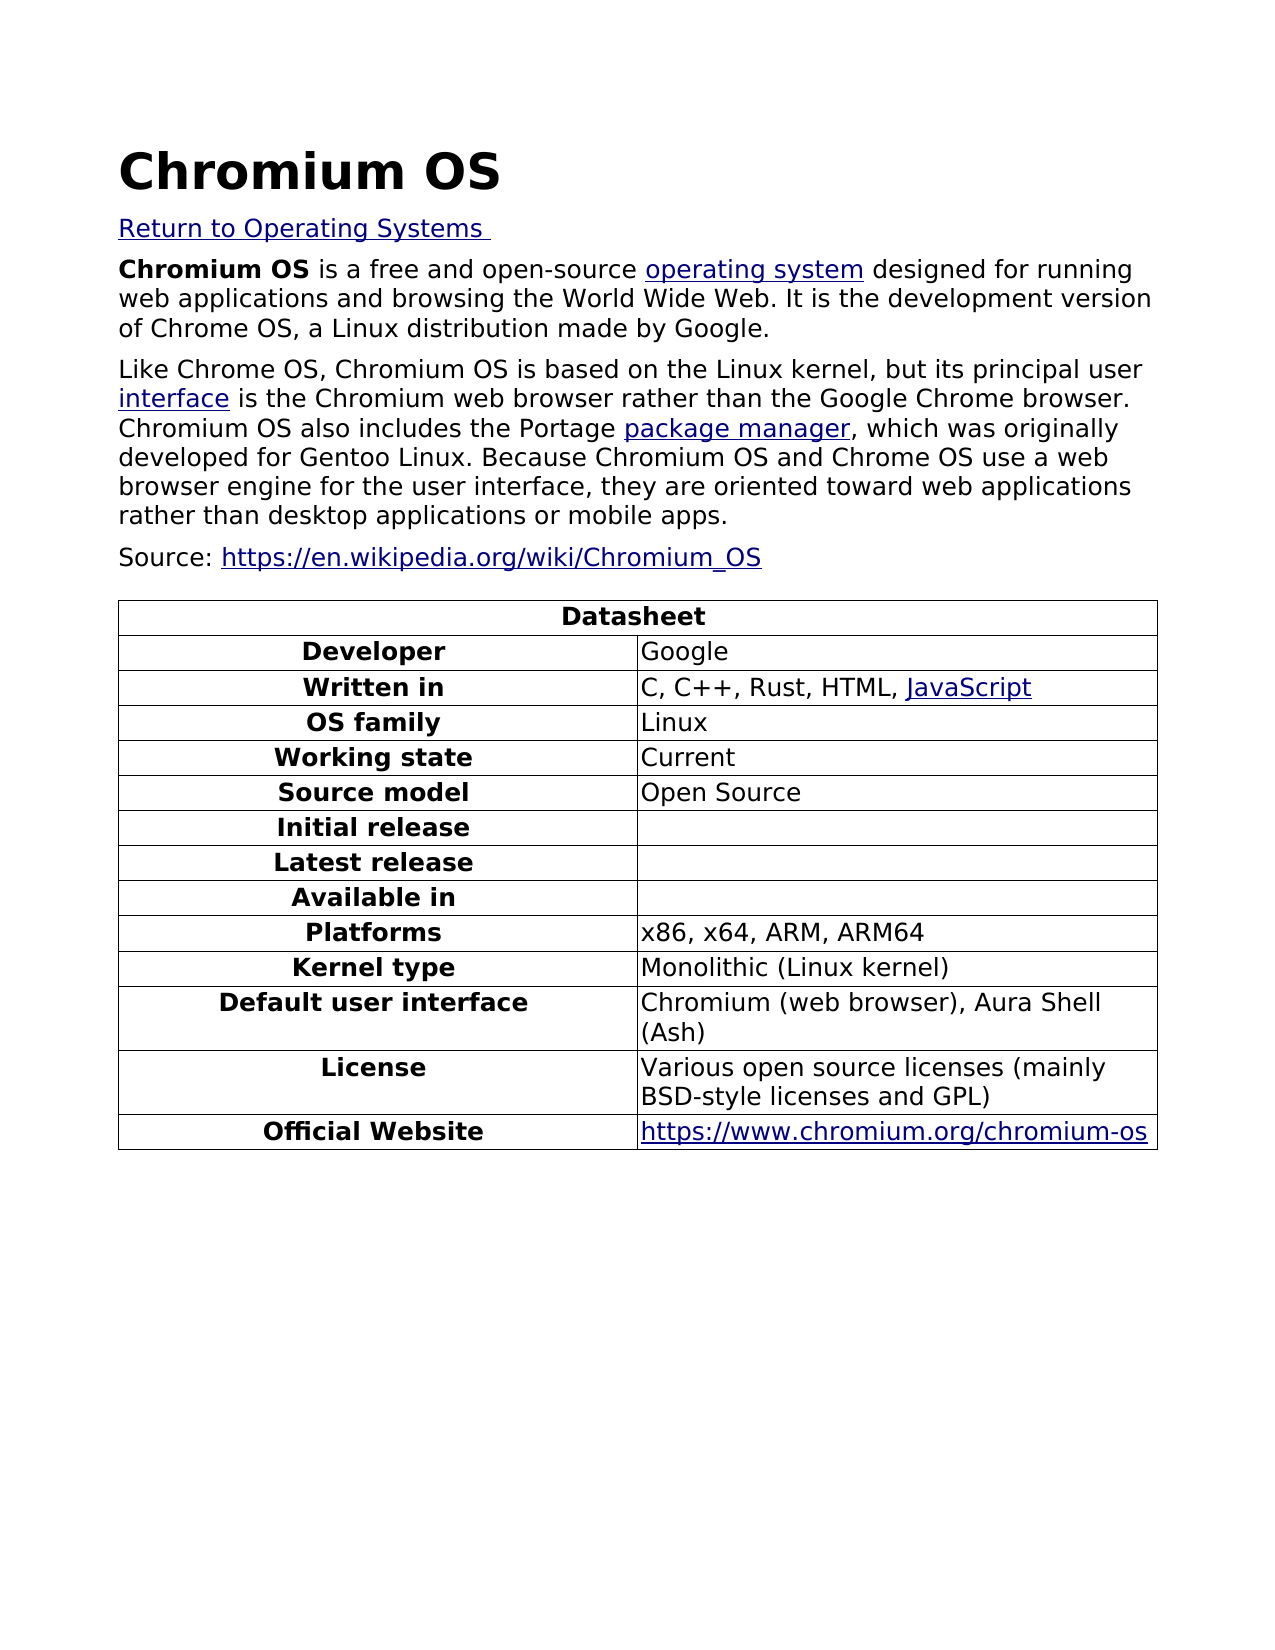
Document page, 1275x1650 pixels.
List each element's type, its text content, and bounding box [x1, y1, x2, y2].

table_cell License [119, 1051, 637, 1114]
table_cell https://www.chromium.org/chromium-os [638, 1115, 1157, 1149]
table_cell Google [638, 636, 1157, 670]
table_cell Written in [119, 671, 637, 705]
text Source: https://en.wikipedia.org/wiki/Chromium_OS [118, 543, 1157, 572]
table_cell Developer [119, 636, 637, 670]
table_cell Source model [119, 776, 637, 810]
table_cell Current [638, 741, 1157, 775]
subtitle Chromium OS [118, 143, 1157, 201]
text Chromium OS is a free and open-source operating system designed for running web applications and browsing the World Wide Web. It is the development version of Chrome OS, a Linux distribution made by Google. [118, 256, 1157, 343]
table_cell [638, 846, 1157, 880]
table_cell [638, 811, 1157, 845]
table_cell [638, 881, 1157, 915]
table_cell Latest release [119, 846, 637, 880]
table_cell Platforms [119, 916, 637, 951]
table_cell Initial release [119, 811, 637, 845]
text Return to Operating Systems [118, 214, 1157, 243]
table_cell OS family [119, 706, 637, 740]
table_cell Monolithic (Linux kernel) [638, 952, 1157, 986]
table_cell Kernel type [119, 952, 637, 986]
table_cell Working state [119, 741, 637, 775]
table_cell Various open source licenses (mainly BSD-style licenses and GPL) [638, 1051, 1157, 1114]
table_cell Default user interface [119, 987, 637, 1050]
table_header Datasheet [119, 601, 1157, 634]
text Like Chrome OS, Chromium OS is based on the Linux kernel, but its principal user interface is the Chromium web browser rather than the Google Chrome browser. Chromium OS also includes the Portage package manager, which was originally developed for Gentoo Linux. Because Chromium OS and Chrome OS use a web browser engine for the user interface, they are oriented toward web applications rather than desktop applications or mobile apps. [118, 356, 1157, 531]
table_cell Chromium (web browser), Aura Shell (Ash) [638, 987, 1157, 1050]
table_cell Linux [638, 706, 1157, 740]
table_cell C, C++, Rust, HTML, JavaScript [638, 671, 1157, 705]
table_cell Available in [119, 881, 637, 915]
table_cell Open Source [638, 776, 1157, 810]
table_cell x86, x64, ARM, ARM64 [638, 916, 1157, 951]
table_cell Official Website [119, 1115, 637, 1149]
